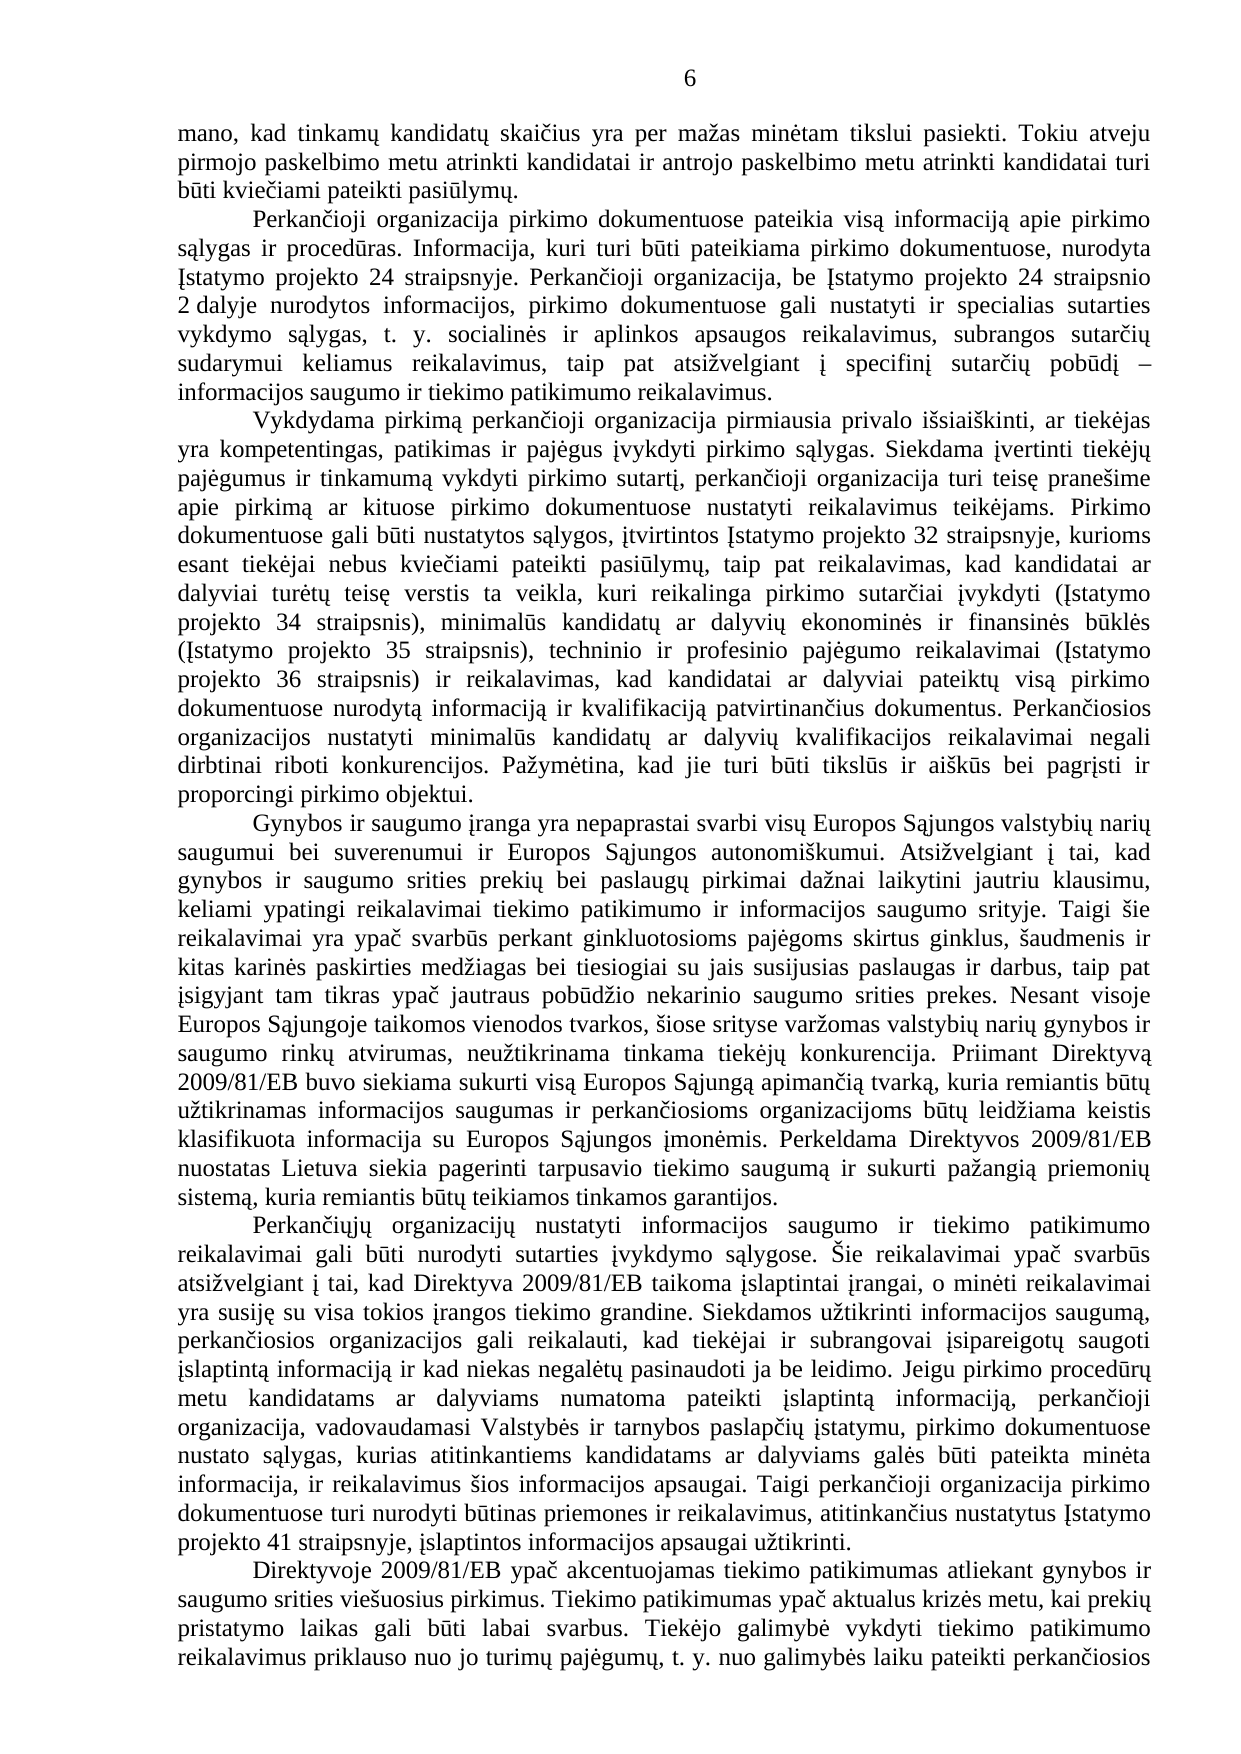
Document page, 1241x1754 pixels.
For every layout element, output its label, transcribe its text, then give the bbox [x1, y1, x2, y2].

text Perkančiųjų organizacijų nustatyti informacijos saugumo ir tiekimo patikimumo reikalavimai gali būti nurodyti sutarties įvykdymo sąlygose. Šie reikalavimai ypač svarbūs atsižvelgiant į tai, kad Direktyva 2009/81/EB taikoma įslaptintai įrangai, o minėti reikalavimai yra susiję su visa tokios įrangos tiekimo grandine. Siekdamos užtikrinti informacijos saugumą, perkančiosios organizacijos gali reikalauti, kad tiekėjai ir subrangovai įsipareigotų saugoti įslaptintą informaciją ir kad niekas negalėtų pasinaudoti ja be leidimo. Jeigu pirkimo procedūrų metu kandidatams ar dalyviams numatoma pateikti įslaptintą informaciją, perkančioji organizacija, vadovaudamasi Valstybės ir tarnybos paslapčių įstatymu, pirkimo dokumentuose nustato sąlygas, kurias atitinkantiems kandidatams ar dalyviams galės būti pateikta minėta informacija, ir reikalavimus šios informacijos apsaugai. Taigi perkančioji organizacija pirkimo dokumentuose turi nurodyti būtinas priemones ir reikalavimus, atitinkančius nustatytus Įstatymo projekto 41 straipsnyje, įslaptintos informacijos apsaugai užtikrinti. [177, 1211, 1152, 1556]
text Gynybos ir saugumo įranga yra nepaprastai svarbi visų Europos Sąjungos valstybių narių saugumui bei suverenumui ir Europos Sąjungos autonomiškumui. Atsižvelgiant į tai, kad gynybos ir saugumo srities prekių bei paslaugų pirkimai dažnai laikytini jautriu klausimu, keliami ypatingi reikalavimai tiekimo patikimumo ir informacijos saugumo srityje. Taigi šie reikalavimai yra ypač svarbūs perkant ginkluotosioms pajėgoms skirtus ginklus, šaudmenis ir kitas karinės paskirties medžiagas bei tiesiogiai su jais susijusias paslaugas ir darbus, taip pat įsigyjant tam tikras ypač jautraus pobūdžio nekarinio saugumo srities prekes. Nesant visoje Europos Sąjungoje taikomos vienodos tvarkos, šiose srityse varžomas valstybių narių gynybos ir saugumo rinkų atvirumas, neužtikrinama tinkama tiekėjų konkurencija. Priimant Direktyvą 2009/81/EB buvo siekiama sukurti visą Europos Sąjungą apimančią tvarką, kuria remiantis būtų užtikrinamas informacijos saugumas ir perkančiosioms organizacijoms būtų leidžiama keistis klasifikuota informacija su Europos Sąjungos įmonėmis. Perkeldama Direktyvos 2009/81/EB nuostatas Lietuva siekia pagerinti tarpusavio tiekimo saugumą ir sukurti pažangią priemonių sistemą, kuria remiantis būtų teikiamos tinkamos garantijos. [177, 808, 1152, 1211]
text mano, kad tinkamų kandidatų skaičius yra per mažas minėtam tikslui pasiekti. Tokiu atveju pirmojo paskelbimo metu atrinkti kandidatai ir antrojo paskelbimo metu atrinkti kandidatai turi būti kviečiami pateikti pasiūlymų. [177, 118, 1152, 204]
text Direktyvoje 2009/81/EB ypač akcentuojamas tiekimo patikimumas atliekant gynybos ir saugumo srities viešuosius pirkimus. Tiekimo patikimumas ypač aktualus krizės metu, kai prekių pristatymo laikas gali būti labai svarbus. Tiekėjo galimybė vykdyti tiekimo patikimumo reikalavimus priklauso nuo jo turimų pajėgumų, t. y. nuo galimybės laiku pateikti perkančiosios [177, 1556, 1152, 1671]
text Vykdydama pirkimą perkančioji organizacija pirmiausia privalo išsiaiškinti, ar tiekėjas yra kompetentingas, patikimas ir pajėgus įvykdyti pirkimo sąlygas. Siekdama įvertinti tiekėjų pajėgumus ir tinkamumą vykdyti pirkimo sutartį, perkančioji organizacija turi teisę pranešime apie pirkimą ar kituose pirkimo dokumentuose nustatyti reikalavimus teikėjams. Pirkimo dokumentuose gali būti nustatytos sąlygos, įtvirtintos Įstatymo projekto 32 straipsnyje, kurioms esant tiekėjai nebus kviečiami pateikti pasiūlymų, taip pat reikalavimas, kad kandidatai ar dalyviai turėtų teisę verstis ta veikla, kuri reikalinga pirkimo sutarčiai įvykdyti (Įstatymo projekto 34 straipsnis), minimalūs kandidatų ar dalyvių ekonominės ir finansinės būklės (Įstatymo projekto 35 straipsnis), techninio ir profesinio pajėgumo reikalavimai (Įstatymo projekto 36 straipsnis) ir reikalavimas, kad kandidatai ar dalyviai pateiktų visą pirkimo dokumentuose nurodytą informaciją ir kvalifikaciją patvirtinančius dokumentus. Perkančiosios organizacijos nustatyti minimalūs kandidatų ar dalyvių kvalifikacijos reikalavimai negali dirbtinai riboti konkurencijos. Pažymėtina, kad jie turi būti tikslūs ir aiškūs bei pagrįsti ir proporcingi pirkimo objektui. [177, 406, 1152, 808]
text Perkančioji organizacija pirkimo dokumentuose pateikia visą informaciją apie pirkimo sąlygas ir procedūras. Informacija, kuri turi būti pateikiama pirkimo dokumentuose, nurodyta Įstatymo projekto 24 straipsnyje. Perkančioji organizacija, be Įstatymo projekto 24 straipsnio 2 dalyje nurodytos informacijos, pirkimo dokumentuose gali nustatyti ir specialias sutarties vykdymo sąlygas, t. y. socialinės ir aplinkos apsaugos reikalavimus, subrangos sutarčių sudarymui keliamus reikalavimus, taip pat atsižvelgiant į specifinį sutarčių pobūdį – informacijos saugumo ir tiekimo patikimumo reikalavimus. [177, 204, 1152, 406]
